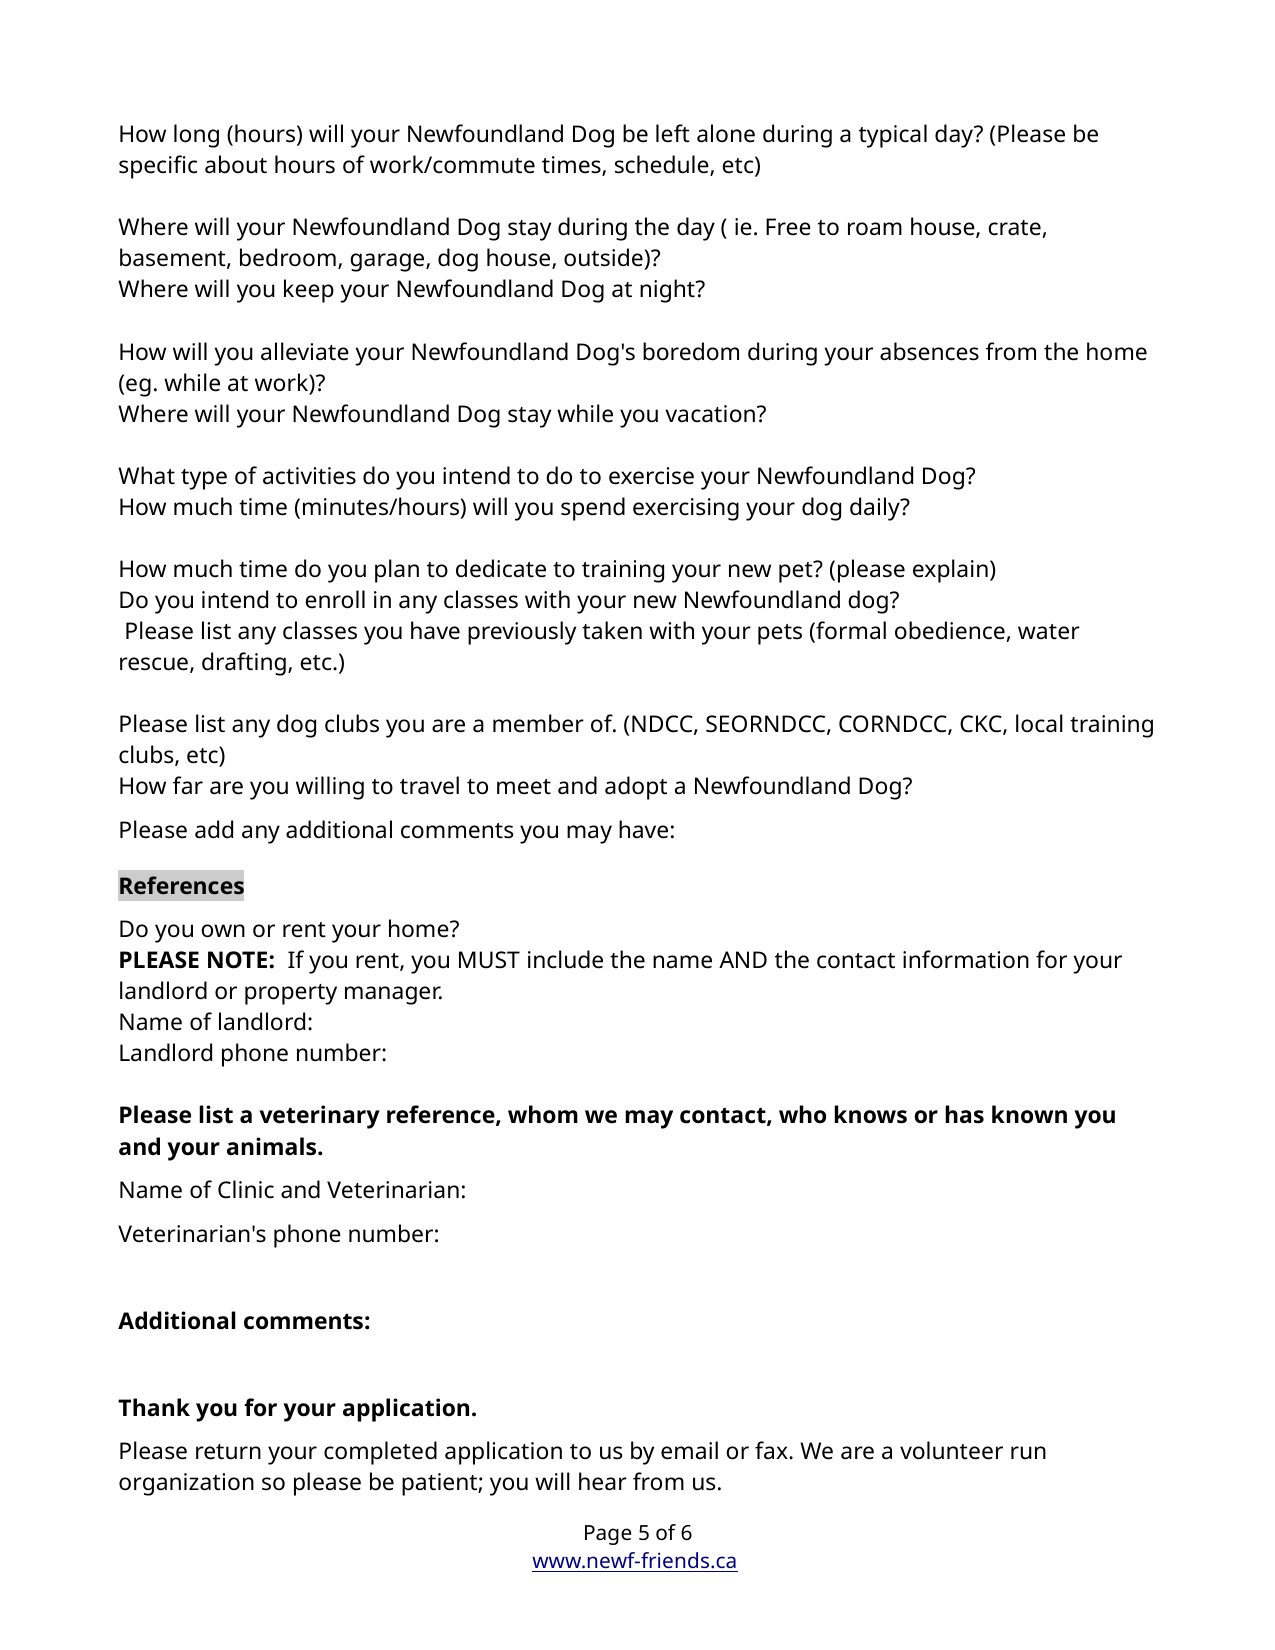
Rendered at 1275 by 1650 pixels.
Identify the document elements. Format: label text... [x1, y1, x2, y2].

text How long (hours) will your Newfoundland Dog be left alone during a typical day? (Please be specific about hours of work/commute times, schedule, etc) [118, 118, 1157, 180]
text Name of Clinic and Veterinarian: [118, 1174, 1157, 1205]
text How much time (minutes/hours) will you spend exercising your dog daily? [118, 491, 1157, 522]
text PLEASE NOTE: If you rent, you MUST include the name AND the contact information for your landlord or property manager. [118, 944, 1157, 1006]
text Please list any dog clubs you are a member of. (NDCC, SEORNDCC, CORNDCC, CKC, local training clubs, etc) [118, 708, 1157, 770]
text How far are you willing to travel to meet and adopt a Newfoundland Dog? [118, 770, 1157, 801]
text Thank you for your application. [118, 1392, 1079, 1423]
text Where will your Newfoundland Dog stay during the day ( ie. Free to roam house, crate, basement, bedroom, garage, dog house, outside)? [118, 211, 1157, 273]
text Please add any additional comments you may have: [118, 813, 1157, 844]
text Do you intend to enroll in any classes with your new Newfoundland dog? [118, 584, 1157, 615]
text Do you own or rent your home? [118, 913, 1157, 944]
text Veterinarian's phone number: [118, 1217, 1157, 1248]
subtitle References [118, 869, 1157, 901]
text How much time do you plan to dedicate to training your new pet? (please explain) [118, 553, 1157, 584]
text Please return your completed application to us by email or fax. We are a volunteer run organization so please be patient; you will hear from us. [118, 1435, 1079, 1497]
text Please list a veterinary reference, whom we may contact, who knows or has known you and your animals. [118, 1099, 1157, 1161]
text Where will your Newfoundland Dog stay while you vacation? [118, 397, 1157, 428]
text Landlord phone number: [118, 1037, 1157, 1068]
text What type of activities do you intend to do to exercise your Newfoundland Dog? [118, 459, 1157, 491]
text Where will you keep your Newfoundland Dog at night? [118, 273, 1157, 304]
text Additional comments: [118, 1304, 1157, 1336]
text How will you alleviate your Newfoundland Dog's boredom during your absences from the home (eg. while at work)? [118, 335, 1157, 397]
text Name of landlord: [118, 1006, 1157, 1037]
text Please list any classes you have previously taken with your pets (formal obedience, water rescue, drafting, etc.) [118, 615, 1157, 677]
